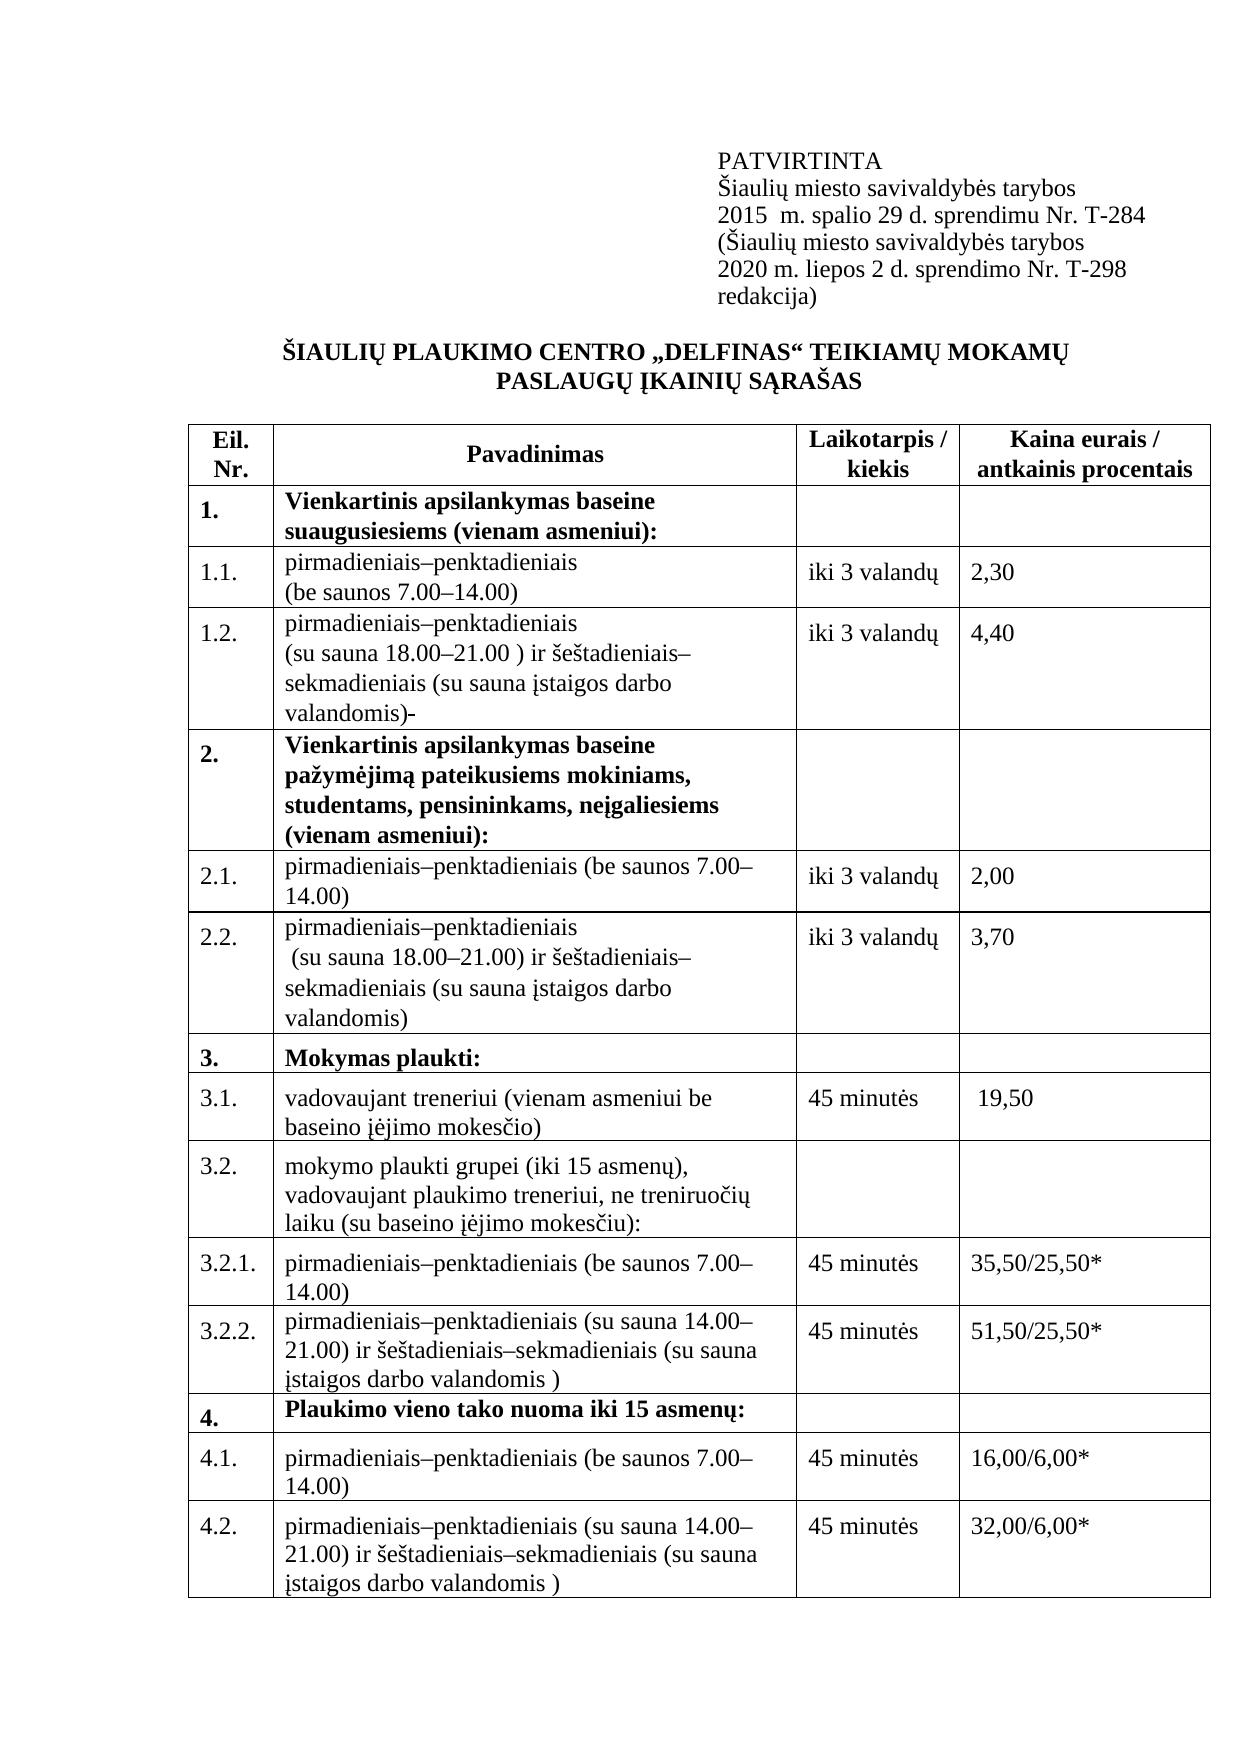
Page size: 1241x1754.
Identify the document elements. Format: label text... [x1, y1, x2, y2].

table_cell iki 3 valandų [797, 851, 959, 911]
table_cell Mokymas plaukti: [274, 1034, 796, 1072]
text Šiaulių miesto savivaldybės tarybos [582, 175, 1181, 202]
table_cell pirmadieniais–penktadieniais (be saunos 7.00–14.00) [274, 851, 796, 911]
table_cell 1.1. [189, 547, 273, 607]
table_cell iki 3 valandų [797, 547, 959, 607]
table_cell 4.2. [189, 1501, 273, 1597]
table_cell 1.2. [189, 608, 273, 729]
table_cell pirmadieniais–penktadieniais (su sauna 14.00–21.00) ir šeštadieniais–sekmadieniais (su sauna įstaigos darbo valandomis ) [274, 1306, 796, 1393]
table_cell [797, 486, 959, 546]
table_cell 4. [189, 1394, 273, 1432]
table_cell Plaukimo vieno tako nuoma iki 15 asmenų: [274, 1394, 796, 1432]
text 2020 m. liepos 2 d. sprendimo Nr. T-298 [582, 256, 1181, 283]
table_header Laikotarpis / kiekis [797, 425, 959, 485]
table_cell pirmadieniais–penktadieniais (be saunos 7.00–14.00) [274, 547, 796, 607]
table_cell 2.1. [189, 851, 273, 911]
table_cell [797, 1141, 959, 1237]
table_cell vadovaujant treneriui (vienam asmeniui be baseino įėjimo mokesčio) [274, 1073, 796, 1140]
table_cell 3.2.2. [189, 1306, 273, 1393]
table_cell 45 minutės [797, 1433, 959, 1500]
table_cell [797, 730, 959, 850]
table_cell 3.1. [189, 1073, 273, 1140]
table_cell 32,00/6,00* [960, 1501, 1210, 1597]
table_cell iki 3 valandų [797, 913, 959, 1033]
table_cell 16,00/6,00* [960, 1433, 1210, 1500]
table_cell Vienkartinis apsilankymas baseine pažymėjimą pateikusiems mokiniams, studentams, pensininkams, neįgaliesiems (vienam asmeniui): [274, 730, 796, 850]
table_cell mokymo plaukti grupei (iki 15 asmenų), vadovaujant plaukimo treneriui, ne treniruočių laiku (su baseino įėjimo mokesčiu): [274, 1141, 796, 1237]
table_header Eil. Nr. [189, 425, 273, 485]
table_cell 2,00 [960, 851, 1210, 911]
table_cell [960, 486, 1210, 546]
table_cell 2. [189, 730, 273, 850]
table_cell [960, 1141, 1210, 1237]
text 2015 m. spalio 29 d. sprendimu Nr. T-284 [582, 202, 1181, 229]
table_cell [960, 1394, 1210, 1432]
table_cell 45 minutės [797, 1501, 959, 1597]
table_cell pirmadieniais–penktadieniais (su sauna 18.00–21.00) ir šeštadieniais–sekmadieniais (su sauna įstaigos darbo valandomis) [274, 913, 796, 1033]
text PASLAUGŲ ĮKAINIŲ SĄRAŠAS [177, 366, 1181, 395]
table_cell 2.2. [189, 913, 273, 1033]
table_cell 3.2. [189, 1141, 273, 1237]
table_header Pavadinimas [274, 425, 796, 485]
table_cell 4,40 [960, 608, 1210, 729]
table_cell 45 minutės [797, 1306, 959, 1393]
table_cell Vienkartinis apsilankymas baseine suaugusiesiems (vienam asmeniui): [274, 486, 796, 546]
table_cell iki 3 valandų [797, 608, 959, 729]
table_cell [797, 1034, 959, 1072]
table_cell 4.1. [189, 1433, 273, 1500]
table_cell pirmadieniais–penktadieniais (su sauna 14.00–21.00) ir šeštadieniais–sekmadieniais (su sauna įstaigos darbo valandomis ) [274, 1501, 796, 1597]
table_cell [797, 1394, 959, 1432]
text redakcija) [582, 283, 1181, 310]
table_cell [960, 730, 1210, 850]
table_cell 3. [189, 1034, 273, 1072]
table_cell pirmadieniais–penktadieniais (be saunos 7.00–14.00) [274, 1433, 796, 1500]
table_cell 2,30 [960, 547, 1210, 607]
table_cell 3.2.1. [189, 1238, 273, 1305]
table_cell pirmadieniais–penktadieniais (su sauna 18.00–21.00 ) ir šeštadieniais–sekmadieniais (su sauna įstaigos darbo valandomis) [274, 608, 796, 729]
table_cell pirmadieniais–penktadieniais (be saunos 7.00–14.00) [274, 1238, 796, 1305]
text PATVIRTINTA [582, 148, 1181, 175]
table_cell 3,70 [960, 913, 1210, 1033]
table_cell 35,50/25,50* [960, 1238, 1210, 1305]
table_cell [960, 1034, 1210, 1072]
table_cell 45 minutės [797, 1238, 959, 1305]
table_cell 51,50/25,50* [960, 1306, 1210, 1393]
table_cell 45 minutės [797, 1073, 959, 1140]
text ŠIAULIŲ PLAUKIMO CENTRO „DELFINAS“ TEIKIAMŲ MOKAMŲ [177, 337, 1181, 366]
table_cell 19,50 [960, 1073, 1210, 1140]
table_header Kaina eurais / antkainis procentais [960, 425, 1210, 485]
table_cell 1. [189, 486, 273, 546]
text (Šiaulių miesto savivaldybės tarybos [582, 229, 1181, 256]
